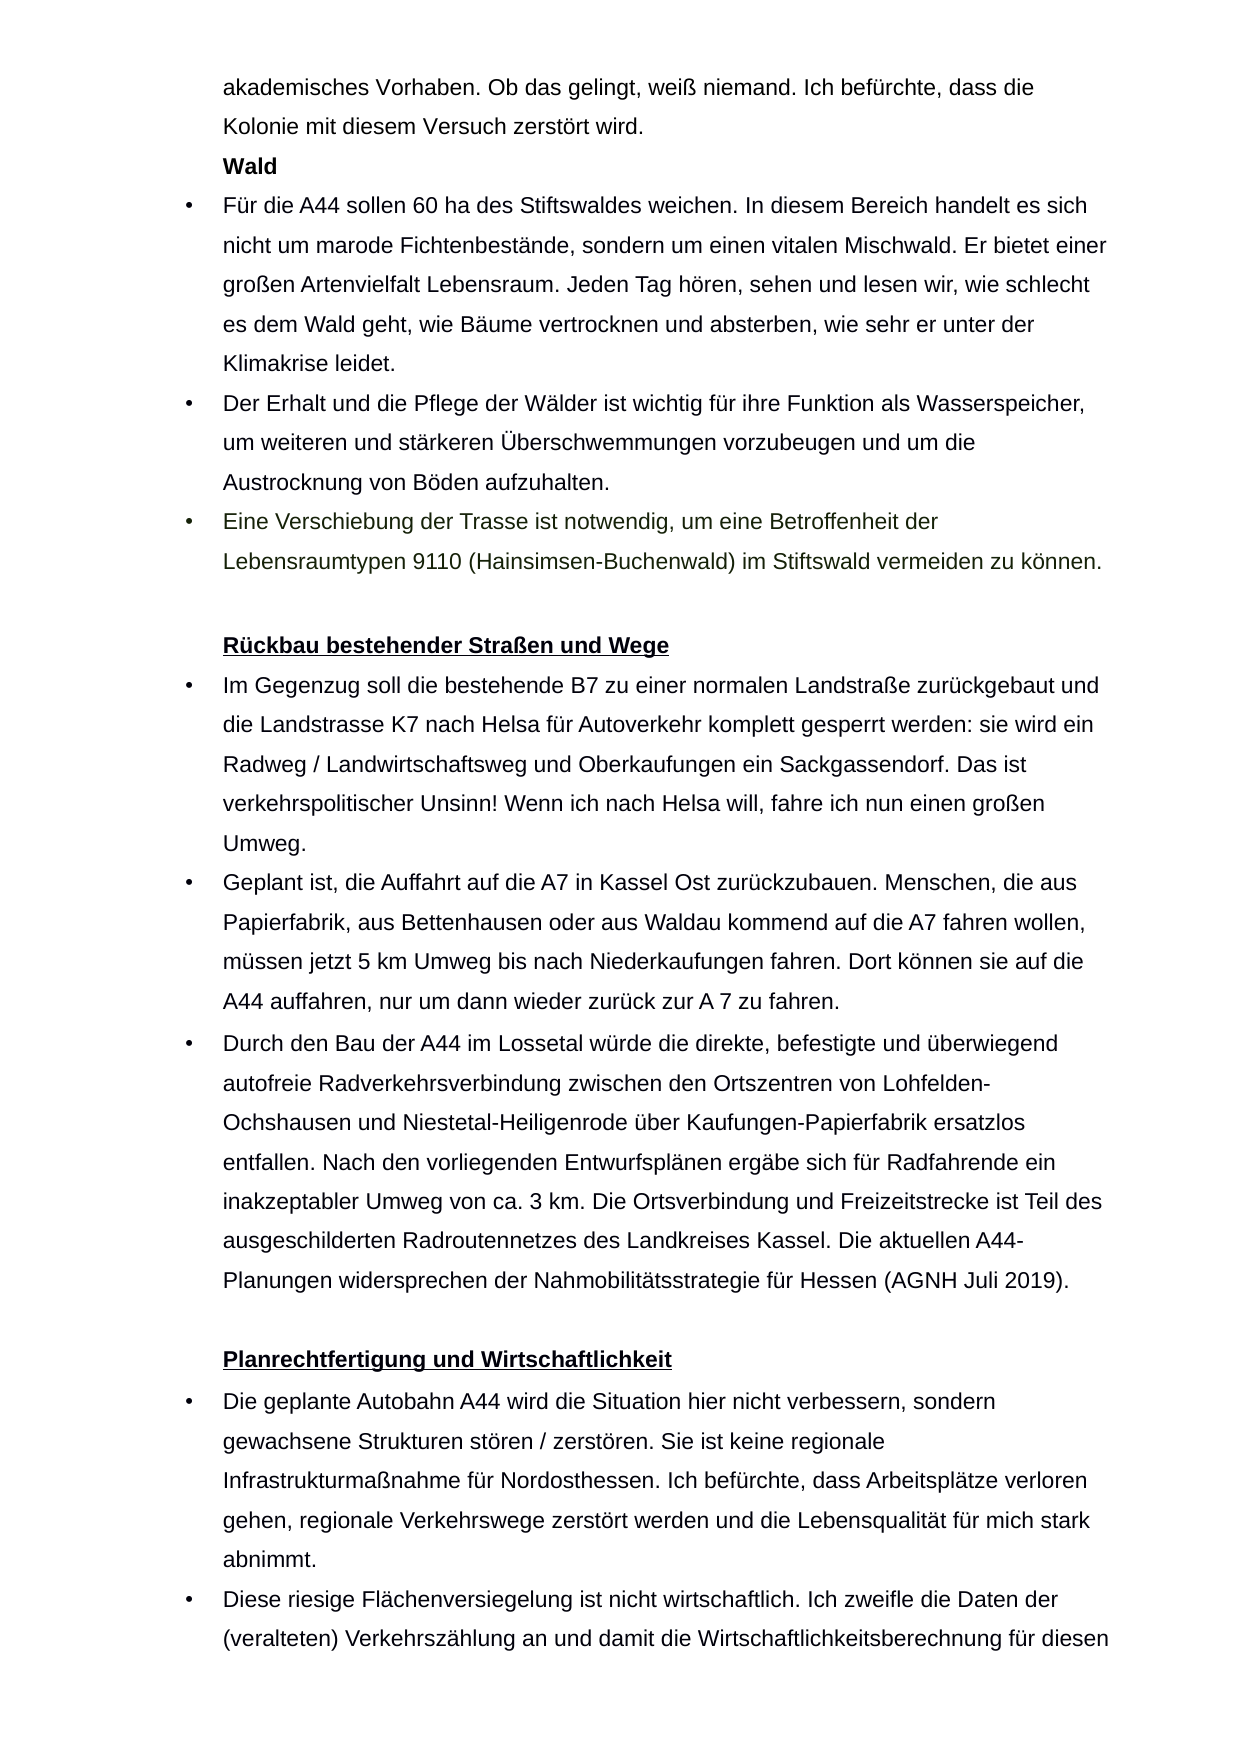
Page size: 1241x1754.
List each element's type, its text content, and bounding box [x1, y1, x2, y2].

list Durch den Bau der A44 im Lossetal würde die direkte, befestigte und überwiegend autofreie Radverkehrsverbindung zwischen den Ortszentren von Lohfelden-Ochshausen und Niestetal-Heiligenrode über Kaufungen-Papierfabrik ersatzlos entfallen. Nach den vorliegenden Entwurfsplänen ergäbe sich für Radfahrende ein inakzeptabler Umweg von ca. 3 km. Die Ortsverbindung und Freizeitstrecke ist Teil des ausgeschilderten Radroutennetzes des Landkreises Kassel. Die aktuellen A44-Planungen widersprechen der Nahmobilitätsstrategie für Hessen (AGNH Juli 2019). [185, 1030, 1113, 1293]
list Für die A44 sollen 60 ha des Stiftswaldes weichen. In diesem Bereich handelt es sich nicht um marode Fichtenbestände, sondern um einen vitalen Mischwald. Er bietet einer großen Artenvielfalt Lebensraum. Jeden Tag hören, sehen und lesen wir, wie schlecht es dem Wald geht, wie Bäume vertrocknen und absterben, wie sehr er unter der Klimakrise leidet. [185, 192, 1113, 377]
list Rückbau bestehender Straßen und Wege [185, 632, 1113, 659]
list Planrechtfertigung und Wirtschaftlichkeit [185, 1346, 1113, 1372]
list Der Erhalt und die Pflege der Wälder ist wichtig für ihre Funktion als Wasserspeicher, um weiteren und stärkeren Überschwemmungen vorzubeugen und um die Austrocknung von Böden aufzuhalten. [185, 390, 1113, 495]
list Eine Verschiebung der Trasse ist notwendig, um eine Betroffenheit der Lebensraumtypen 9110 (Hainsimsen-Buchenwald) im Stiftswald vermeiden zu können. [185, 508, 1113, 574]
list Wald [185, 153, 1113, 179]
list akademisches Vorhaben. Ob das gelingt, weiß niemand. Ich befürchte, dass die Kolonie mit diesem Versuch zerstört wird. [185, 74, 1113, 140]
list Die geplante Autobahn A44 wird die Situation hier nicht verbessern, sondern gewachsene Strukturen stören / zerstören. Sie ist keine regionale Infrastrukturmaßnahme für Nordosthessen. Ich befürchte, dass Arbeitsplätze verloren gehen, regionale Verkehrswege zerstört werden und die Lebensqualität für mich stark abnimmt. [185, 1388, 1113, 1573]
list Diese riesige Flächenversiegelung ist nicht wirtschaftlich. Ich zweifle die Daten der (veralteten) Verkehrszählung an und damit die Wirtschaftlichkeitsberechnung für diesen [185, 1586, 1113, 1652]
list Im Gegenzug soll die bestehende B7 zu einer normalen Landstraße zurückgebaut und die Landstrasse K7 nach Helsa für Autoverkehr komplett gesperrt werden: sie wird ein Radweg / Landwirtschaftsweg und Oberkaufungen ein Sackgassendorf. Das ist verkehrspolitischer Unsinn! Wenn ich nach Helsa will, fahre ich nun einen großen Umweg. [185, 672, 1113, 856]
list Geplant ist, die Auffahrt auf die A7 in Kassel Ost zurückzubauen. Menschen, die aus Papierfabrik, aus Bettenhausen oder aus Waldau kommend auf die A7 fahren wollen, müssen jetzt 5 km Umweg bis nach Niederkaufungen fahren. Dort können sie auf die A44 auffahren, nur um dann wieder zurück zur A 7 zu fahren. [185, 869, 1113, 1014]
